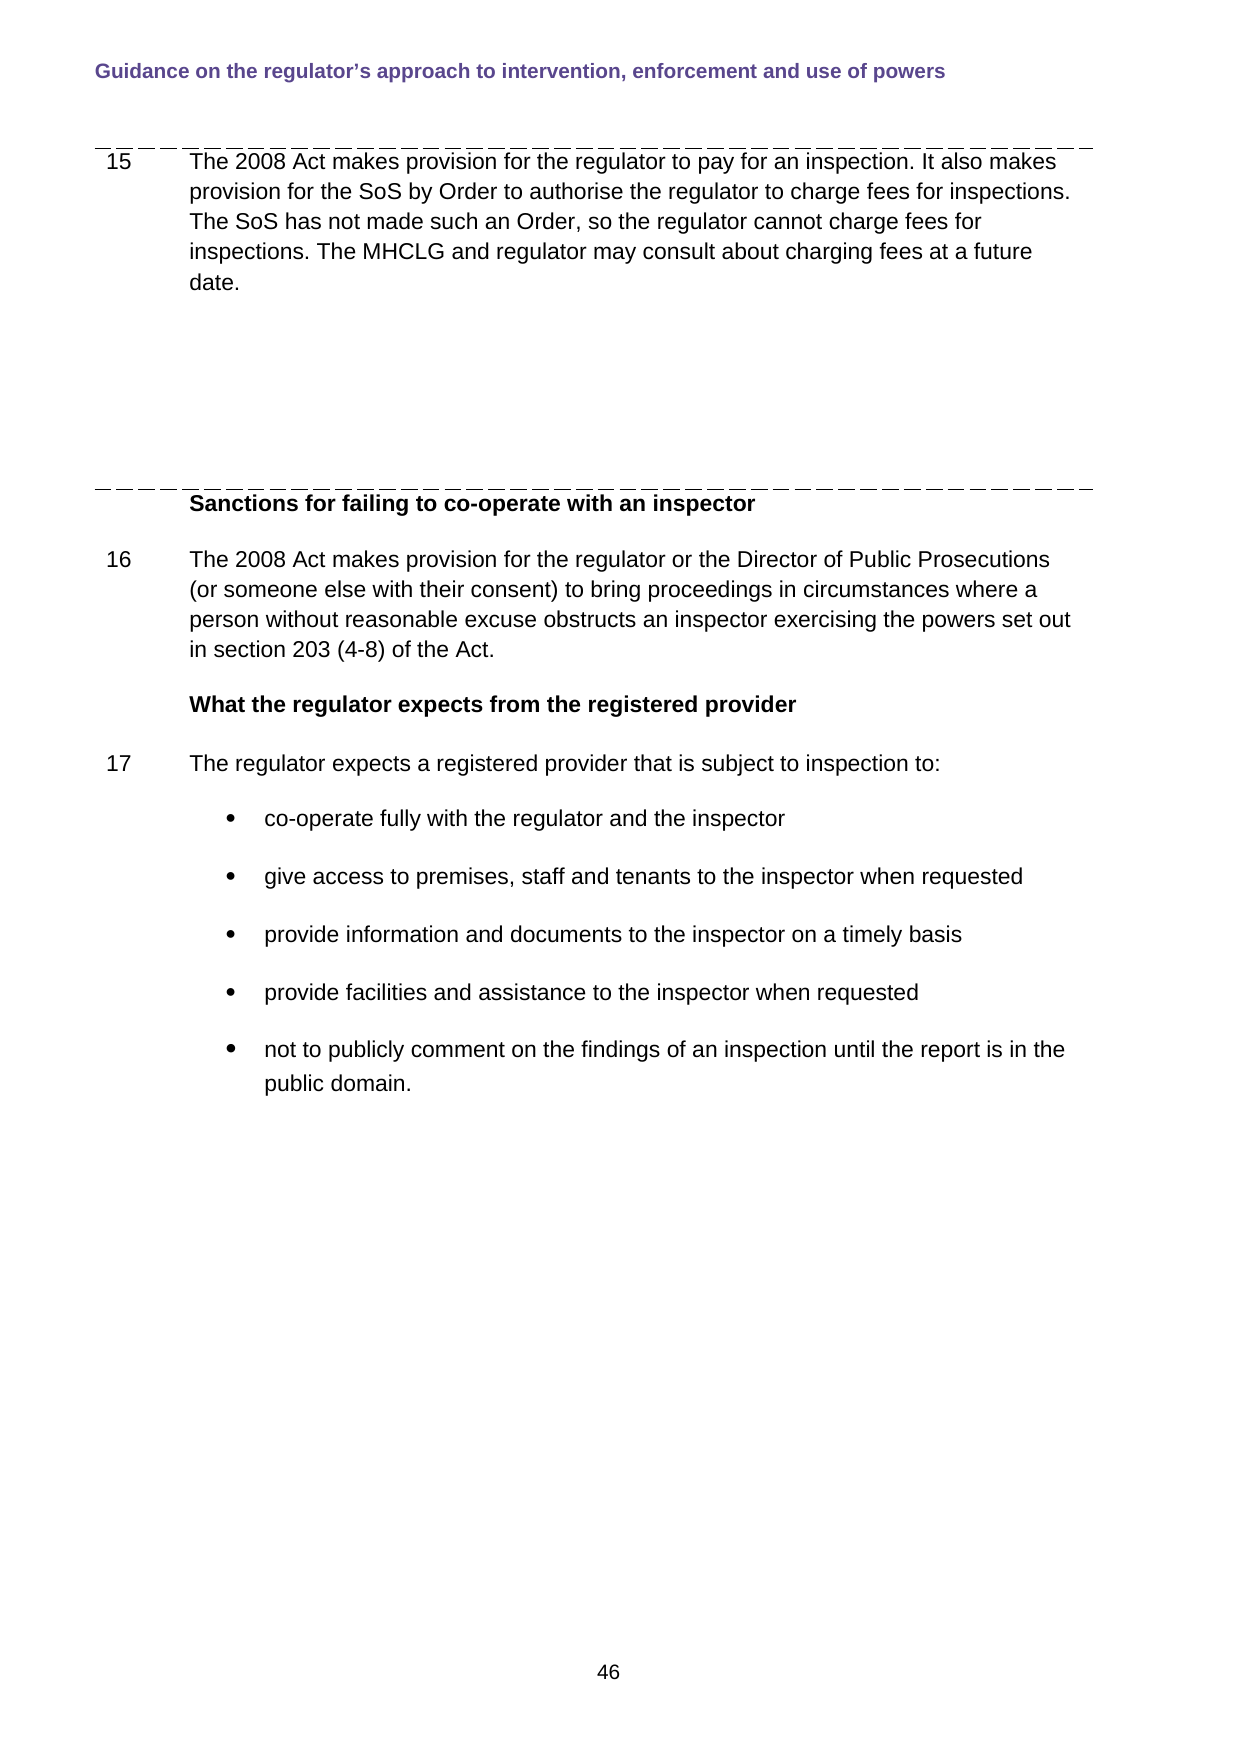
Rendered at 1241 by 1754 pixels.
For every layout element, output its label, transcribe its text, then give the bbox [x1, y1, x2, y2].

table_cell The 2008 Act makes provision for the regulator to pay for an inspection. It also makes provision for the SoS by Order to authorise the regulator to charge fees for inspections. The SoS has not made such an Order, so the regulator cannot charge fees for inspections. The MHCLG and regulator may consult about charging fees at a future date. [178, 148, 1093, 489]
table_cell [1093, 691, 1122, 749]
table_cell [95, 489, 178, 546]
table_cell The 2008 Act makes provision for the regulator or the Director of Public Prosecutions (or someone else with their consent) to bring proceedings in circumstances where a person without reasonable excuse obstructs an inspector exercising the powers set out in section 203 (4-8) of the Act. [178, 546, 1093, 691]
table_cell Sanctions for failing to co-operate with an inspector [178, 489, 1093, 546]
table_cell 17 [95, 750, 178, 1188]
table_cell [1093, 489, 1122, 546]
table_cell [1093, 750, 1122, 1188]
table_cell 16 [95, 546, 178, 691]
table_cell [1093, 148, 1122, 489]
table_cell [95, 691, 178, 749]
table_cell 15 [95, 148, 178, 489]
table_cell What the regulator expects from the registered provider [178, 691, 1093, 749]
table_cell The regulator expects a registered provider that is subject to inspection to: co-operate fully with the regulator and the inspector give access to premises, staff and tenants to the inspector when requested provide information and documents to the inspector on a timely basis provide facilities and assistance to the inspector when requested not to publicly comment on the findings of an inspection until the report is in the public domain. [178, 750, 1093, 1188]
table_cell [1093, 546, 1122, 691]
